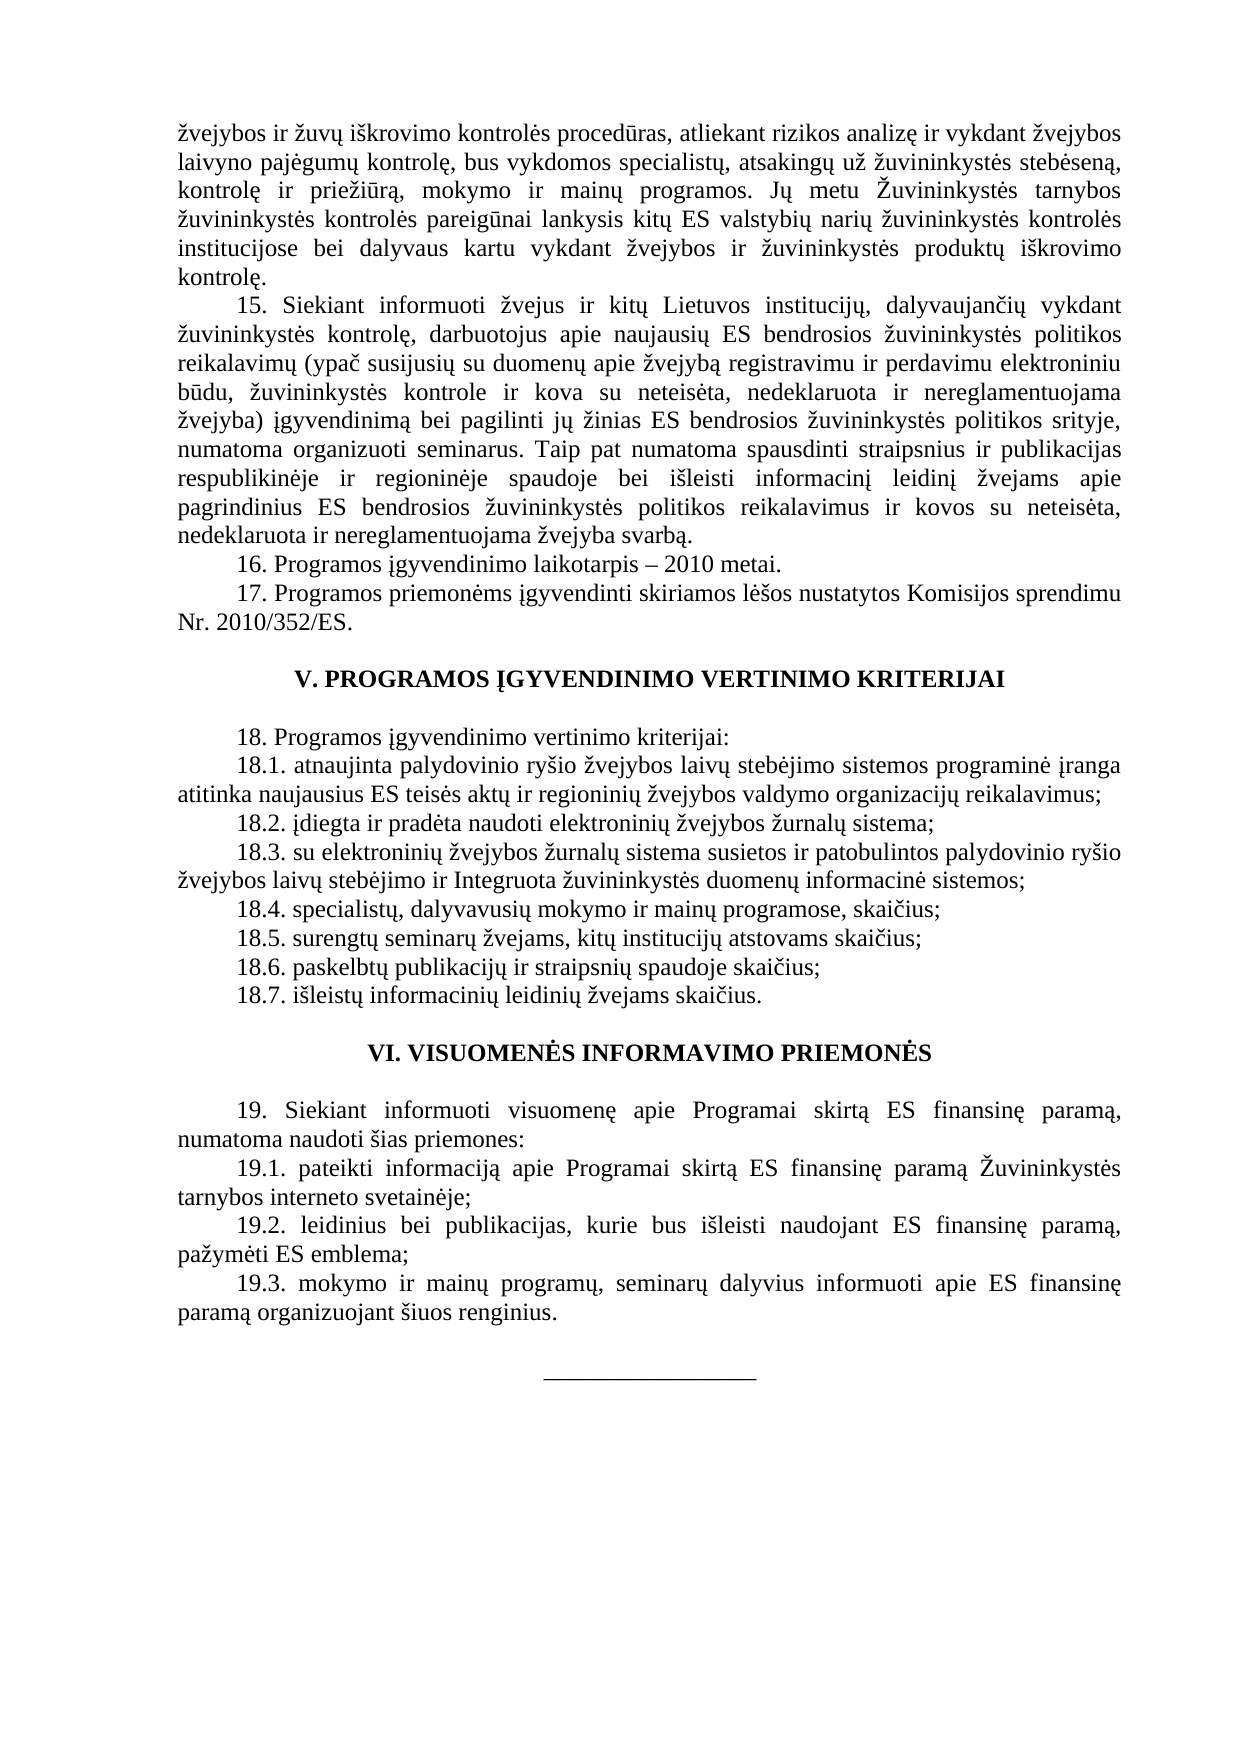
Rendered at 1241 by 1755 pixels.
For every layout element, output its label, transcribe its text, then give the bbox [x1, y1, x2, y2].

text 18.5. surengtų seminarų žvejams, kitų institucijų atstovams skaičius; [177, 923, 1122, 952]
text 19. Siekiant informuoti visuomenę apie Programai skirtą ES finansinę paramą, numatoma naudoti šias priemones: [177, 1096, 1122, 1153]
text 18.6. paskelbtų publikacijų ir straipsnių spaudoje skaičius; [177, 952, 1122, 981]
text 15. Siekiant informuoti žvejus ir kitų Lietuvos institucijų, dalyvaujančių vykdant žuvininkystės kontrolę, darbuotojus apie naujausių ES bendrosios žuvininkystės politikos reikalavimų (ypač susijusių su duomenų apie žvejybą registravimu ir perdavimu elektroniniu būdu, žuvininkystės kontrole ir kova su neteisėta, nedeklaruota ir nereglamentuojama žvejyba) įgyvendinimą bei pagilinti jų žinias ES bendrosios žuvininkystės politikos srityje, numatoma organizuoti seminarus. Taip pat numatoma spausdinti straipsnius ir publikacijas respublikinėje ir regioninėje spaudoje bei išleisti informacinį leidinį žvejams apie pagrindinius ES bendrosios žuvininkystės politikos reikalavimus ir kovos su neteisėta, nedeklaruota ir nereglamentuojama žvejyba svarbą. [177, 291, 1122, 549]
text 18. Programos įgyvendinimo vertinimo kriterijai: [177, 722, 1122, 751]
text V. PROGRAMOS ĮGYVENDINIMO VERTINIMO KRITERIJAI [177, 664, 1122, 693]
text _________________ [177, 1354, 1122, 1383]
text 18.4. specialistų, dalyvavusių mokymo ir mainų programose, skaičius; [177, 894, 1122, 923]
text 18.3. su elektroninių žvejybos žurnalų sistema susietos ir patobulintos palydovinio ryšio žvejybos laivų stebėjimo ir Integruota žuvininkystės duomenų informacinė sistemos; [177, 837, 1122, 894]
text 18.1. atnaujinta palydovinio ryšio žvejybos laivų stebėjimo sistemos programinė įranga atitinka naujausius ES teisės aktų ir regioninių žvejybos valdymo organizacijų reikalavimus; [177, 751, 1122, 808]
text 18.7. išleistų informacinių leidinių žvejams skaičius. [177, 981, 1122, 1009]
text žvejybos ir žuvų iškrovimo kontrolės procedūras, atliekant rizikos analizę ir vykdant žvejybos laivyno pajėgumų kontrolę, bus vykdomos specialistų, atsakingų už žuvininkystės stebėseną, kontrolę ir priežiūrą, mokymo ir mainų programos. Jų metu Žuvininkystės tarnybos žuvininkystės kontrolės pareigūnai lankysis kitų ES valstybių narių žuvininkystės kontrolės institucijose bei dalyvaus kartu vykdant žvejybos ir žuvininkystės produktų iškrovimo kontrolę. [177, 118, 1122, 291]
text 19.1. pateikti informaciją apie Programai skirtą ES finansinę paramą Žuvininkystės tarnybos interneto svetainėje; [177, 1153, 1122, 1211]
text 19.2. leidinius bei publikacijas, kurie bus išleisti naudojant ES finansinę paramą, pažymėti ES emblema; [177, 1211, 1122, 1268]
text 18.2. įdiegta ir pradėta naudoti elektroninių žvejybos žurnalų sistema; [177, 808, 1122, 837]
text 19.3. mokymo ir mainų programų, seminarų dalyvius informuoti apie ES finansinę paramą organizuojant šiuos renginius. [177, 1268, 1122, 1326]
text VI. VISUOMENĖS INFORMAVIMO PRIEMONĖS [177, 1038, 1122, 1067]
text 16. Programos įgyvendinimo laikotarpis – 2010 metai. [177, 549, 1122, 578]
text 17. Programos priemonėms įgyvendinti skiriamos lėšos nustatytos Komisijos sprendimu Nr. 2010/352/ES. [177, 578, 1122, 636]
